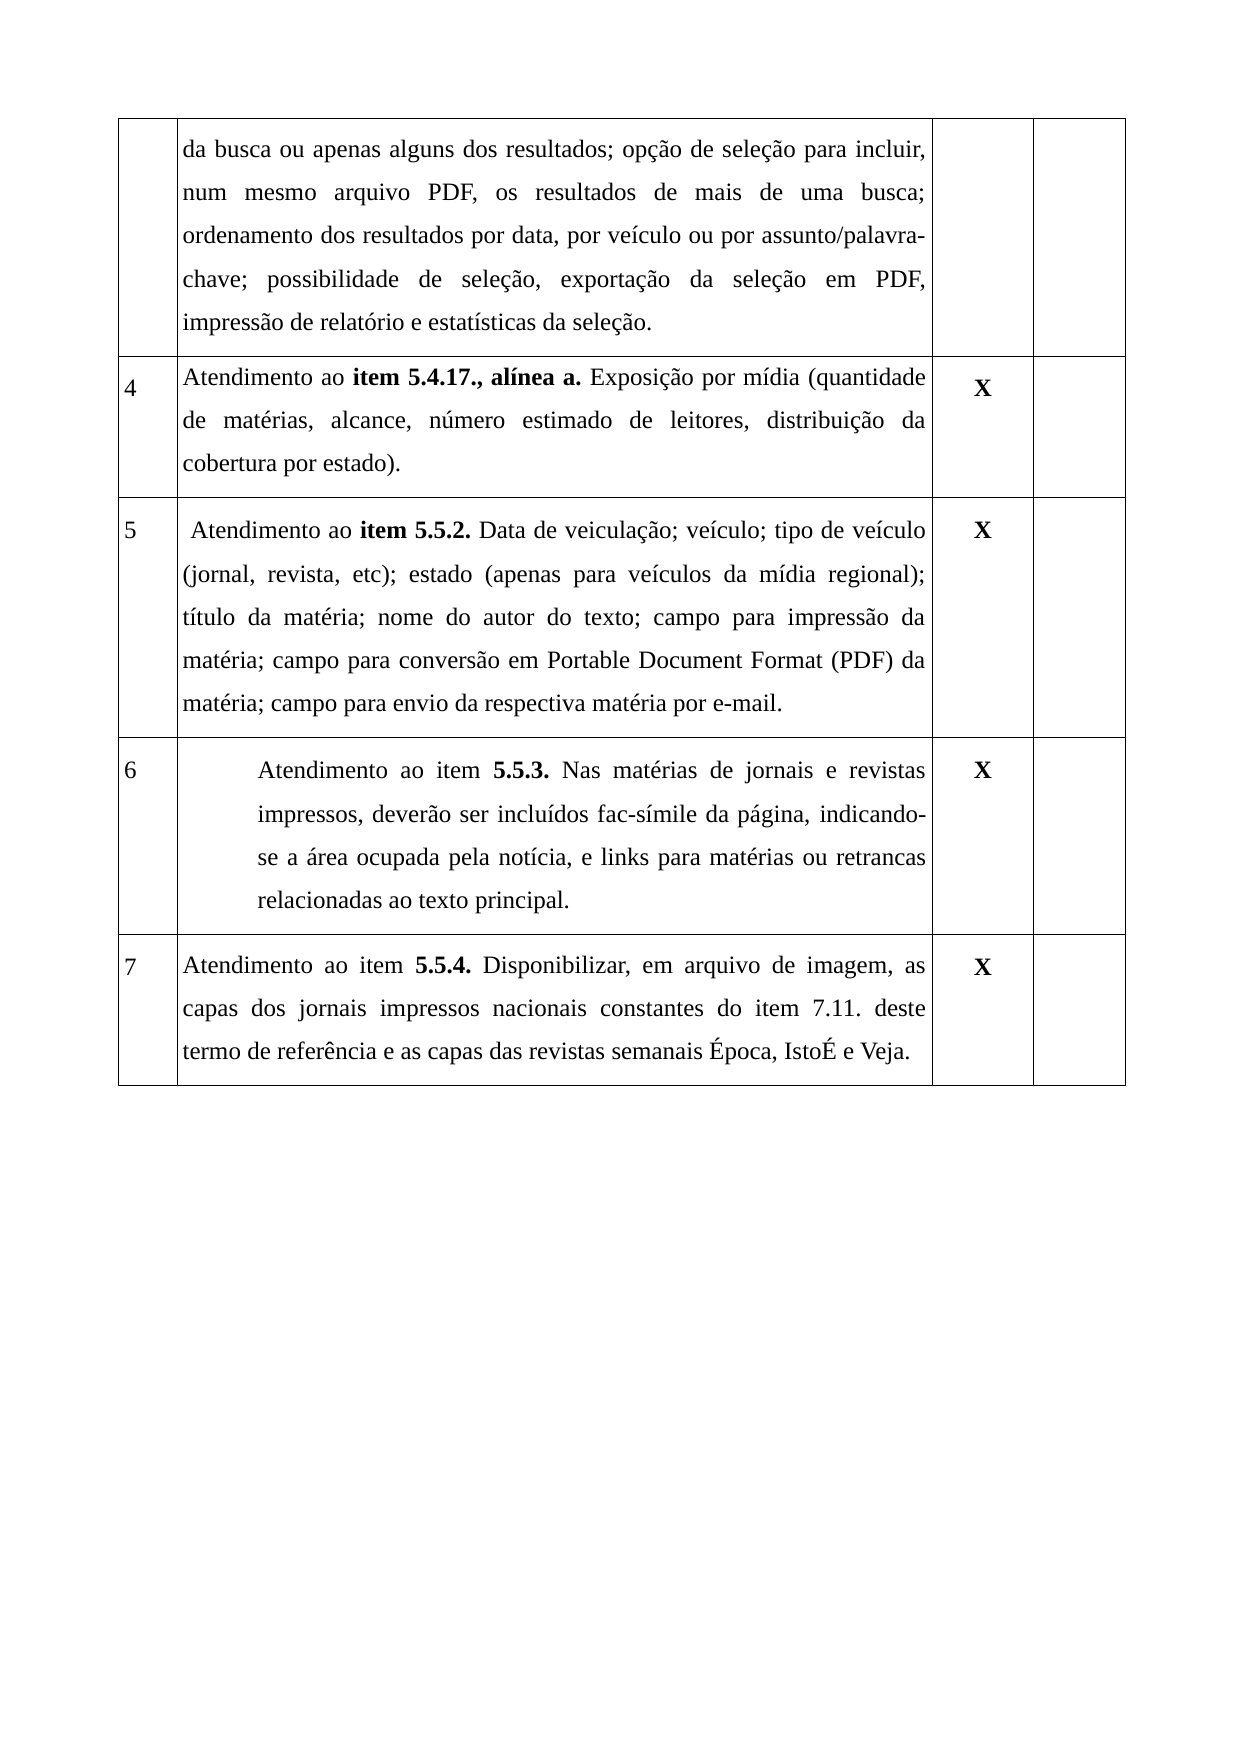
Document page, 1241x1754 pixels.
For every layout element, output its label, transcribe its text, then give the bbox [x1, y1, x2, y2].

table_cell 7 [119, 935, 177, 1085]
table_cell [1034, 357, 1125, 497]
table_cell [119, 119, 177, 356]
table_cell Atendimento ao item 5.5.2. Data de veiculação; veículo; tipo de veículo (jornal, revista, etc); estado (apenas para veículos da mídia regional); título da matéria; nome do autor do texto; campo para impressão da matéria; campo para conversão em Portable Document Format (PDF) da matéria; campo para envio da respectiva matéria por e-mail. [178, 498, 932, 737]
table_cell X [933, 738, 1033, 934]
table_cell [933, 119, 1033, 356]
table_cell 5 [119, 498, 177, 737]
table_cell [1034, 738, 1125, 934]
table_cell da busca ou apenas alguns dos resultados; opção de seleção para incluir, num mesmo arquivo PDF, os resultados de mais de uma busca; ordenamento dos resultados por data, por veículo ou por assunto/palavra-chave; possibilidade de seleção, exportação da seleção em PDF, impressão de relatório e estatísticas da seleção. [178, 119, 932, 356]
table_cell 6 [119, 738, 177, 934]
table_cell 4 [119, 357, 177, 497]
table_cell [1034, 935, 1125, 1085]
table_cell [1034, 498, 1125, 737]
table_cell Atendimento ao item 5.4.17., alínea a. Exposição por mídia (quantidade de matérias, alcance, número estimado de leitores, distribuição da cobertura por estado). [178, 357, 932, 497]
table_cell Atendimento ao item 5.5.3. Nas matérias de jornais e revistas impressos, deverão ser incluídos fac-símile da página, indicando-se a área ocupada pela notícia, e links para matérias ou retrancas relacionadas ao texto principal. [178, 738, 932, 934]
table_cell X [933, 935, 1033, 1085]
table_cell X [933, 498, 1033, 737]
table_cell Atendimento ao item 5.5.4. Disponibilizar, em arquivo de imagem, as capas dos jornais impressos nacionais constantes do item 7.11. deste termo de referência e as capas das revistas semanais Época, IstoÉ e Veja. [178, 935, 932, 1085]
table_cell X [933, 357, 1033, 497]
table_cell [1034, 119, 1125, 356]
